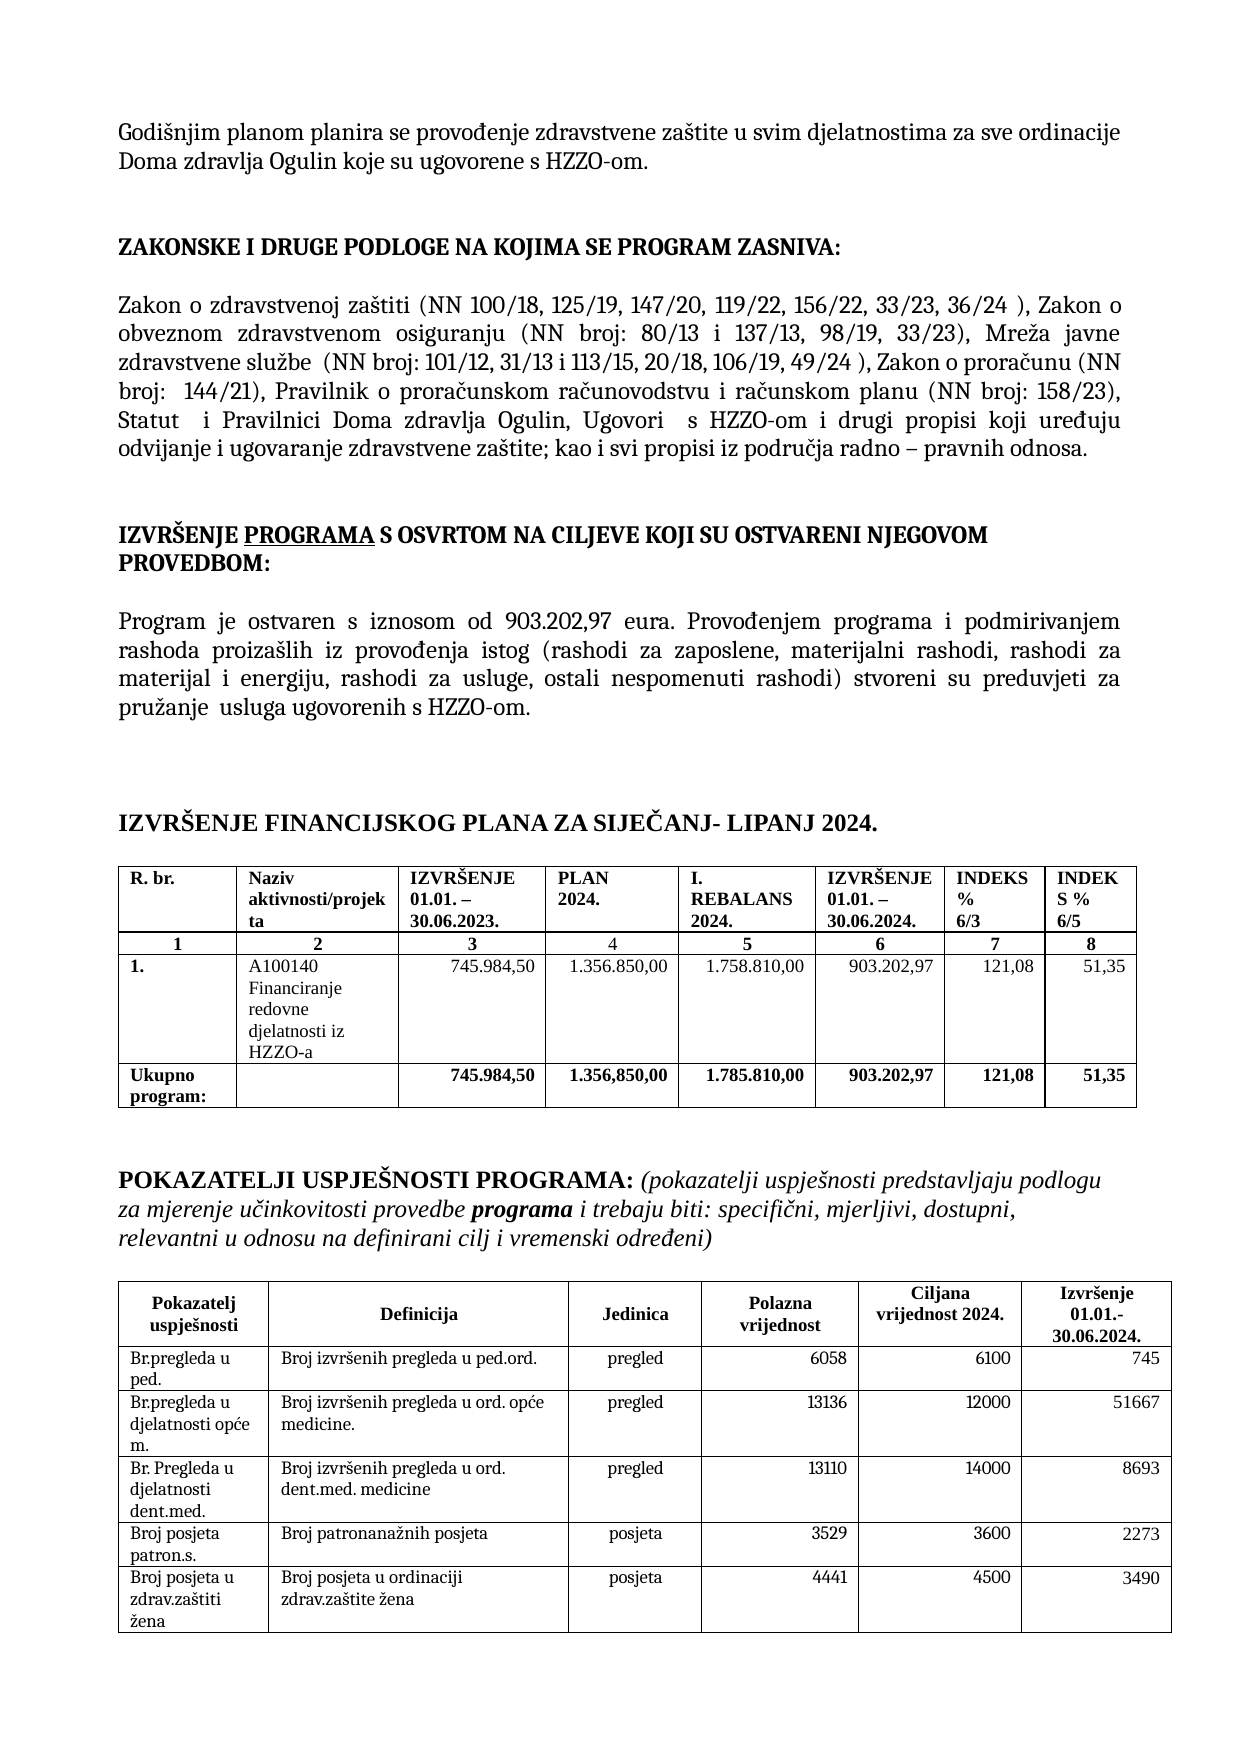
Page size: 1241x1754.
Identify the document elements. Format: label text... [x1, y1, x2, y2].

table_cell pregled [569, 1391, 701, 1456]
table_cell 3490 [1022, 1567, 1171, 1632]
table_cell 4500 [859, 1567, 1021, 1632]
table_cell 745.984,50 [399, 955, 545, 1063]
table_cell [237, 1064, 398, 1107]
table_cell 5 [679, 933, 815, 954]
table_cell 4441 [702, 1567, 858, 1632]
table_cell 6058 [702, 1347, 858, 1390]
table_header Pokazatelj uspješnosti [119, 1282, 268, 1346]
table_cell 12000 [859, 1391, 1021, 1456]
table_cell 3600 [859, 1523, 1021, 1566]
table_header Jedinica [569, 1282, 701, 1346]
table_cell 745.984,50 [399, 1064, 545, 1107]
table_cell Broj patronanažnih posjeta [269, 1523, 568, 1566]
text Zakon o zdravstvenoj zaštiti (NN 100/18, 125/19, 147/20, 119/22, 156/22, 33/23, 36/24 ), Zakon o obveznom zdravstvenom osiguranju (NN broj: 80/13 i 137/13, 98/19, 33/23), Mreža javne zdravstvene službe (NN broj: 101/12, 31/13 i 113/15, 20/18, 106/19, 49/24 ), Zakon o proračunu (NN broj: 144/21), Pravilnik o proračunskom računovodstvu i računskom planu (NN broj: 158/23), Statut i Pravilnici Doma zdravlja Ogulin, Ugovori s HZZO-om i drugi propisi koji uređuju odvijanje i ugovaranje zdravstvene zaštite; kao i svi propisi iz područja radno – pravnih odnosa. [118, 291, 1122, 463]
table_cell Broj izvršenih pregleda u ord. dent.med. medicine [269, 1457, 568, 1522]
table_cell 3529 [702, 1523, 858, 1566]
table_cell 1. [119, 955, 236, 1063]
table_cell 14000 [859, 1457, 1021, 1522]
table_cell Broj posjeta u zdrav.zaštiti žena [119, 1567, 268, 1632]
table_header Izvršenje 01.01.-30.06.2024. [1022, 1282, 1171, 1346]
table_header R. br. [119, 867, 236, 931]
table_cell 51,35 [1046, 955, 1136, 1063]
text Program je ostvaren s iznosom od 903.202,97 eura. Provođenjem programa i podmirivanjem rashoda proizašlih iz provođenja istog (rashodi za zaposlene, materijalni rashodi, rashodi za materijal i energiju, rashodi za usluge, ostali nespomenuti rashodi) stvoreni su preduvjeti za pružanje usluga ugovorenih s HZZO-om. [118, 607, 1122, 722]
table_cell Broj posjeta patron.s. [119, 1523, 268, 1566]
text Godišnjim planom planira se provođenje zdravstvene zaštite u svim djelatnostima za sve ordinacije Doma zdravlja Ogulin koje su ugovorene s HZZO-om. [118, 118, 1122, 176]
table_header Definicija [269, 1282, 568, 1346]
table_cell 7 [945, 933, 1044, 954]
table_cell 2273 [1022, 1523, 1171, 1566]
table_cell 8693 [1022, 1457, 1171, 1522]
table_cell 903.202,97 [816, 955, 944, 1063]
table_cell pregled [569, 1457, 701, 1522]
table_cell 1.356,850,00 [546, 1064, 678, 1107]
table_cell pregled [569, 1347, 701, 1390]
table_header Ciljana vrijednost 2024. [859, 1282, 1021, 1346]
table_cell Br.pregleda u djelatnosti opće m. [119, 1391, 268, 1456]
table_header PLAN 2024. [546, 867, 678, 931]
table_header INDEKS % 6/3 [945, 867, 1044, 931]
table_cell Ukupno program: [119, 1064, 236, 1107]
table_header INDEKS % 6/5 [1046, 867, 1136, 931]
table_cell posjeta [569, 1567, 701, 1632]
table_cell 903.202,97 [816, 1064, 944, 1107]
table_cell 51667 [1022, 1391, 1171, 1456]
table_cell 745 [1022, 1347, 1171, 1390]
table_cell Broj posjeta u ordinaciji zdrav.zaštite žena [269, 1567, 568, 1632]
table_cell A100140 Financiranje redovne djelatnosti iz HZZO-a [237, 955, 398, 1063]
table_cell 4 [546, 933, 678, 954]
table_header Naziv aktivnosti/projekta [237, 867, 398, 931]
table_header IZVRŠENJE 01.01. – 30.06.2023. [399, 867, 545, 931]
table_cell 121,08 [945, 1064, 1044, 1107]
table_cell 1.758.810,00 [679, 955, 815, 1063]
table_cell 51,35 [1046, 1064, 1136, 1107]
text POKAZATELJI USPJEŠNOSTI PROGRAMA: (pokazatelji uspješnosti predstavljaju podlogu za mjerenje učinkovitosti provedbe programa i trebaju biti: specifični, mjerljivi, dostupni, relevantni u odnosu na definirani cilj i vremenski određeni) [118, 1166, 1122, 1252]
text ZAKONSKE I DRUGE PODLOGE NA KOJIMA SE PROGRAM ZASNIVA: [118, 233, 1122, 262]
table_cell 121,08 [945, 955, 1044, 1063]
table_cell 2 [237, 933, 398, 954]
table_cell Broj izvršenih pregleda u ord. opće medicine. [269, 1391, 568, 1456]
table_cell 6100 [859, 1347, 1021, 1390]
table_cell 8 [1046, 933, 1136, 954]
table_cell Broj izvršenih pregleda u ped.ord. [269, 1347, 568, 1390]
table_header IZVRŠENJE 01.01. – 30.06.2024. [816, 867, 944, 931]
table_cell 6 [816, 933, 944, 954]
table_cell 1 [119, 933, 236, 954]
text IZVRŠENJE FINANCIJSKOG PLANA ZA SIJEČANJ- LIPANJ 2024. [118, 808, 1122, 837]
table_cell 1.785.810,00 [679, 1064, 815, 1107]
table_header I. REBALANS 2024. [679, 867, 815, 931]
table_cell Br. Pregleda u djelatnosti dent.med. [119, 1457, 268, 1522]
table_cell Br.pregleda u ped. [119, 1347, 268, 1390]
text IZVRŠENJE PROGRAMA S OSVRTOM NA CILJEVE KOJI SU OSTVARENI NJEGOVOM PROVEDBOM: [118, 521, 1122, 578]
table_cell 1.356.850,00 [546, 955, 678, 1063]
table_cell 13110 [702, 1457, 858, 1522]
table_cell 13136 [702, 1391, 858, 1456]
table_cell posjeta [569, 1523, 701, 1566]
table_header Polazna vrijednost [702, 1282, 858, 1346]
table_cell 3 [399, 933, 545, 954]
